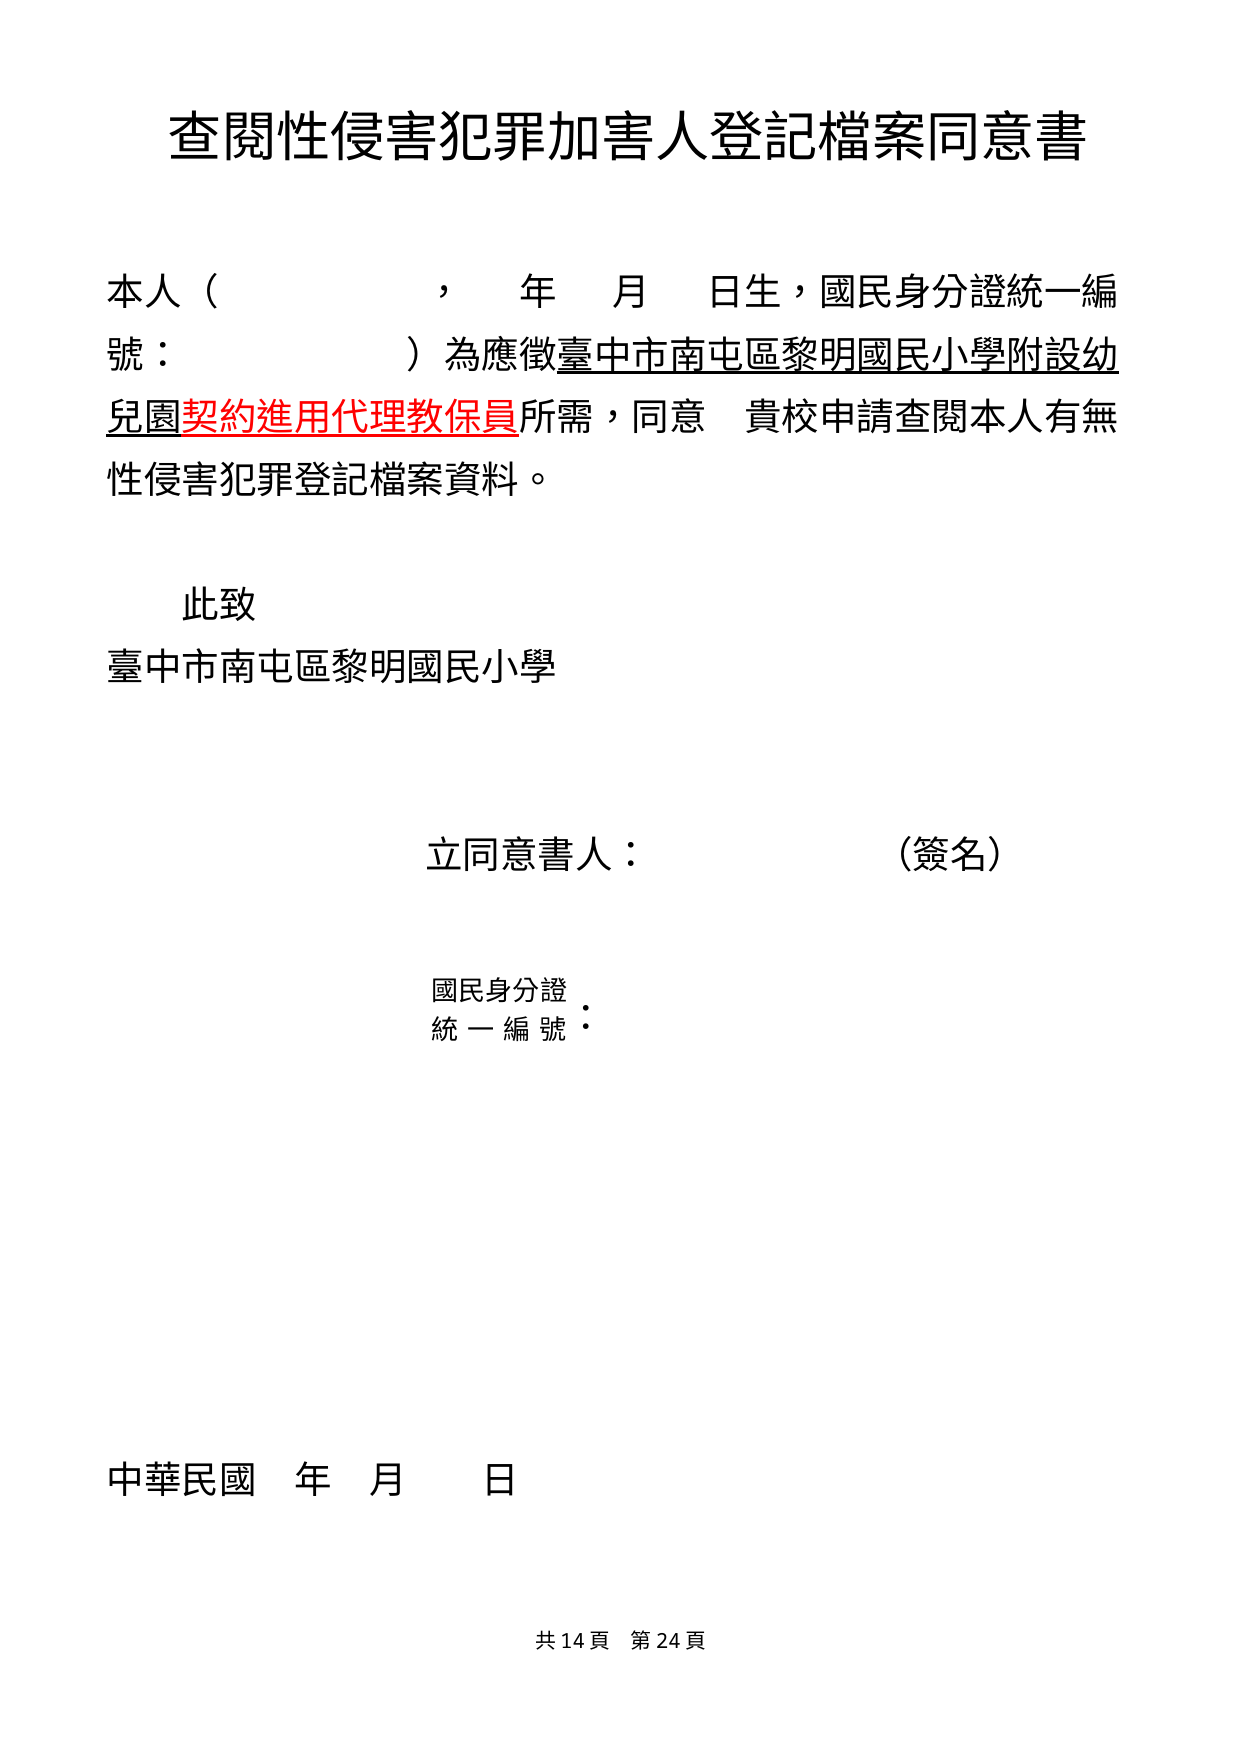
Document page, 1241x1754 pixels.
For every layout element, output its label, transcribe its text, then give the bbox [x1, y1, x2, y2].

text 中華民國 年 月 日 [106, 1435, 1134, 1498]
text 國民身分證統一編號： [106, 935, 1134, 1060]
text 此致 [106, 560, 1134, 623]
text 本人（ ， 年 月 日生，國民身分證統一編號： ）為應徵臺中市南屯區黎明國民小學附設幼兒園契約進用代理教保員所需，同意 貴校申請查閱本人有無性侵害犯罪登記檔案資料。 [106, 248, 1134, 498]
text 查閱性侵害犯罪加害人登記檔案同意書 [106, 60, 1150, 185]
text 立同意書人： （簽名） [106, 810, 1134, 873]
text 臺中市南屯區黎明國民小學 [106, 623, 1134, 685]
